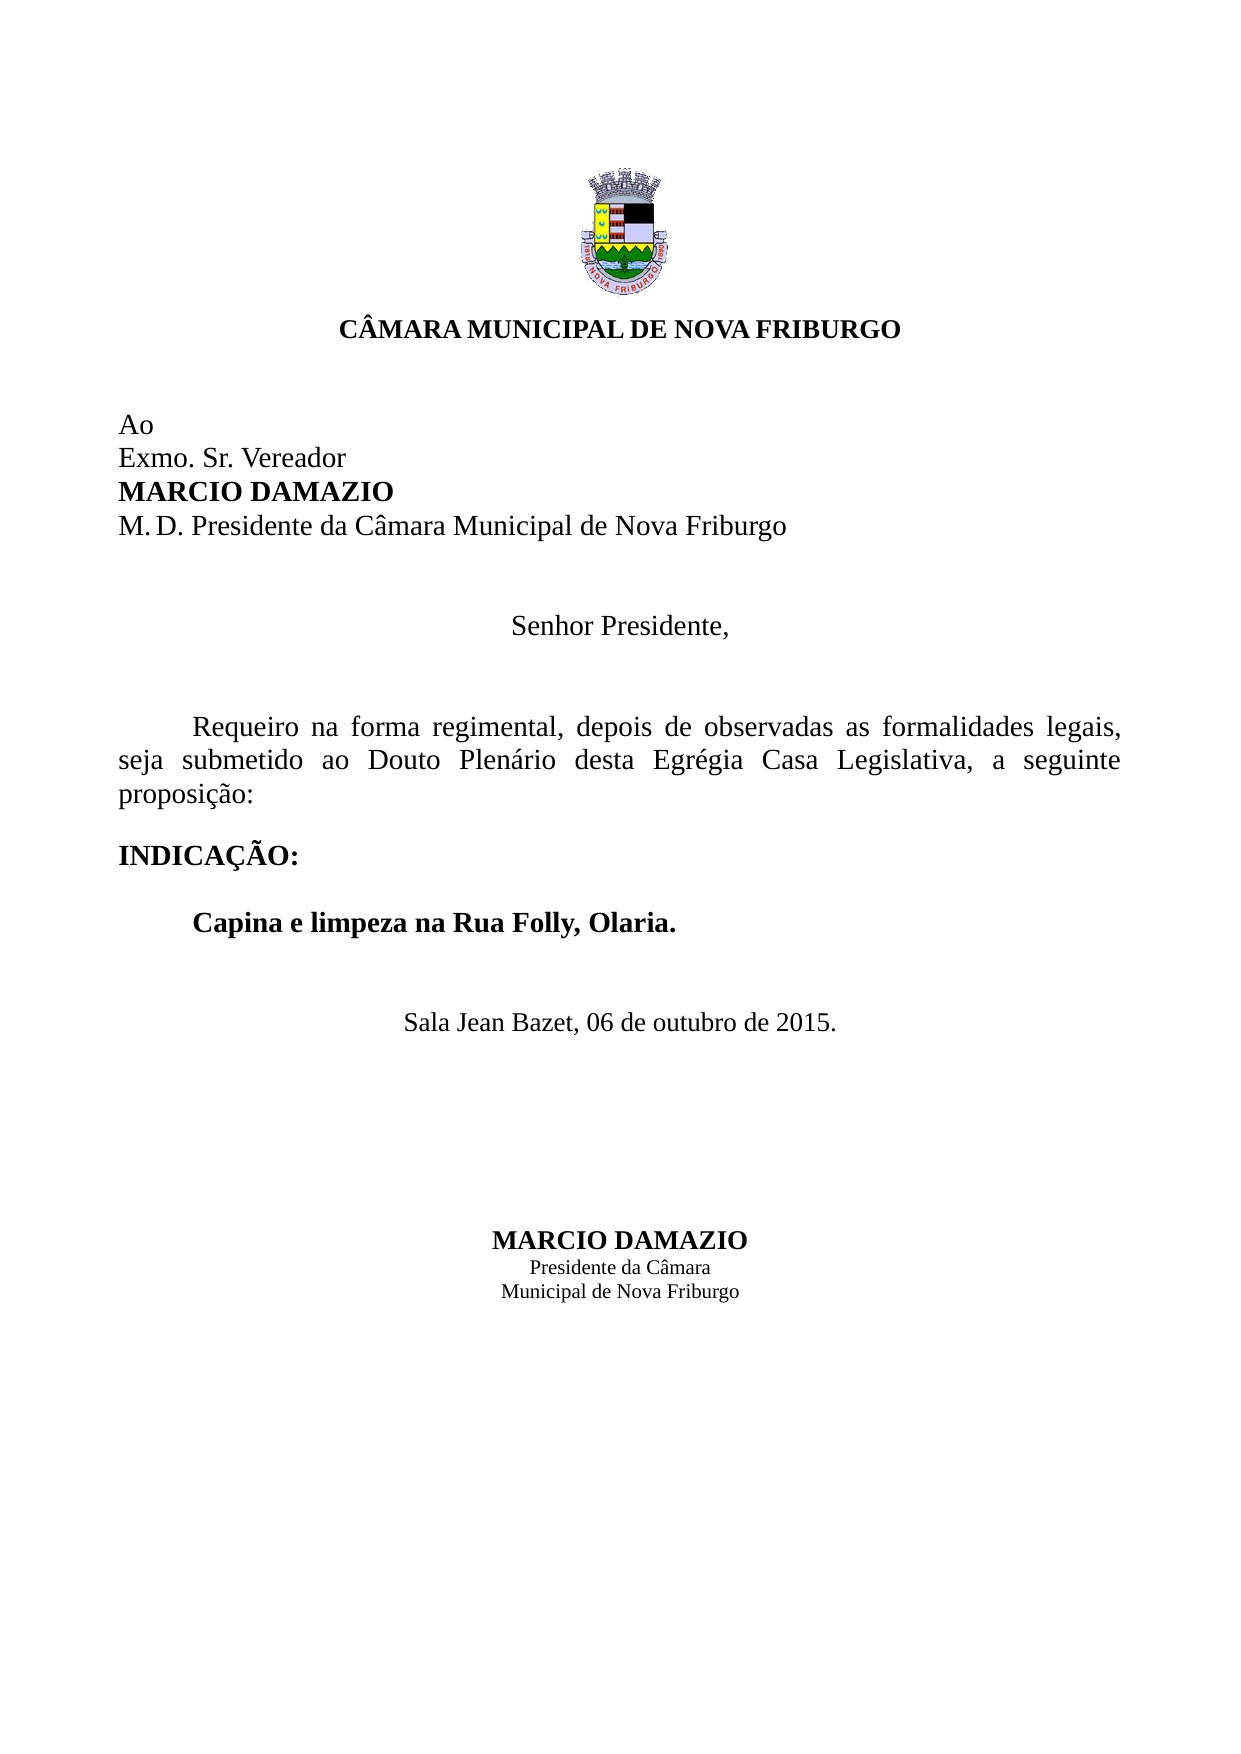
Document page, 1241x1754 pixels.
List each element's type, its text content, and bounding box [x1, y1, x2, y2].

text Municipal de Nova Friburgo [118, 1279, 1122, 1303]
text MARCIO DAMAZIO [118, 1224, 1122, 1255]
picture [566, 156, 674, 305]
text CÂMARA MUNICIPAL DE NOVA FRIBURGO [118, 313, 1122, 344]
text Requeiro na forma regimental, depois de observadas as formalidades legais, seja submetido ao Douto Plenário desta Egrégia Casa Legislativa, a seguinte proposição: [118, 709, 1122, 809]
text MARCIO DAMAZIO [118, 474, 1122, 508]
text Exmo. Sr. Vereador [118, 441, 1122, 474]
text INDICAÇÃO: [118, 838, 1122, 872]
text Sala Jean Bazet, 06 de outubro de 2015. [118, 1006, 1122, 1037]
text Presidente da Câmara [118, 1255, 1122, 1279]
text Senhor Presidente, [118, 608, 1122, 642]
list D. Presidente da Câmara Municipal de Nova Friburgo [118, 508, 1122, 541]
text Capina e limpeza na Rua Folly, Olaria. [118, 905, 1122, 939]
text Ao [118, 407, 1122, 441]
